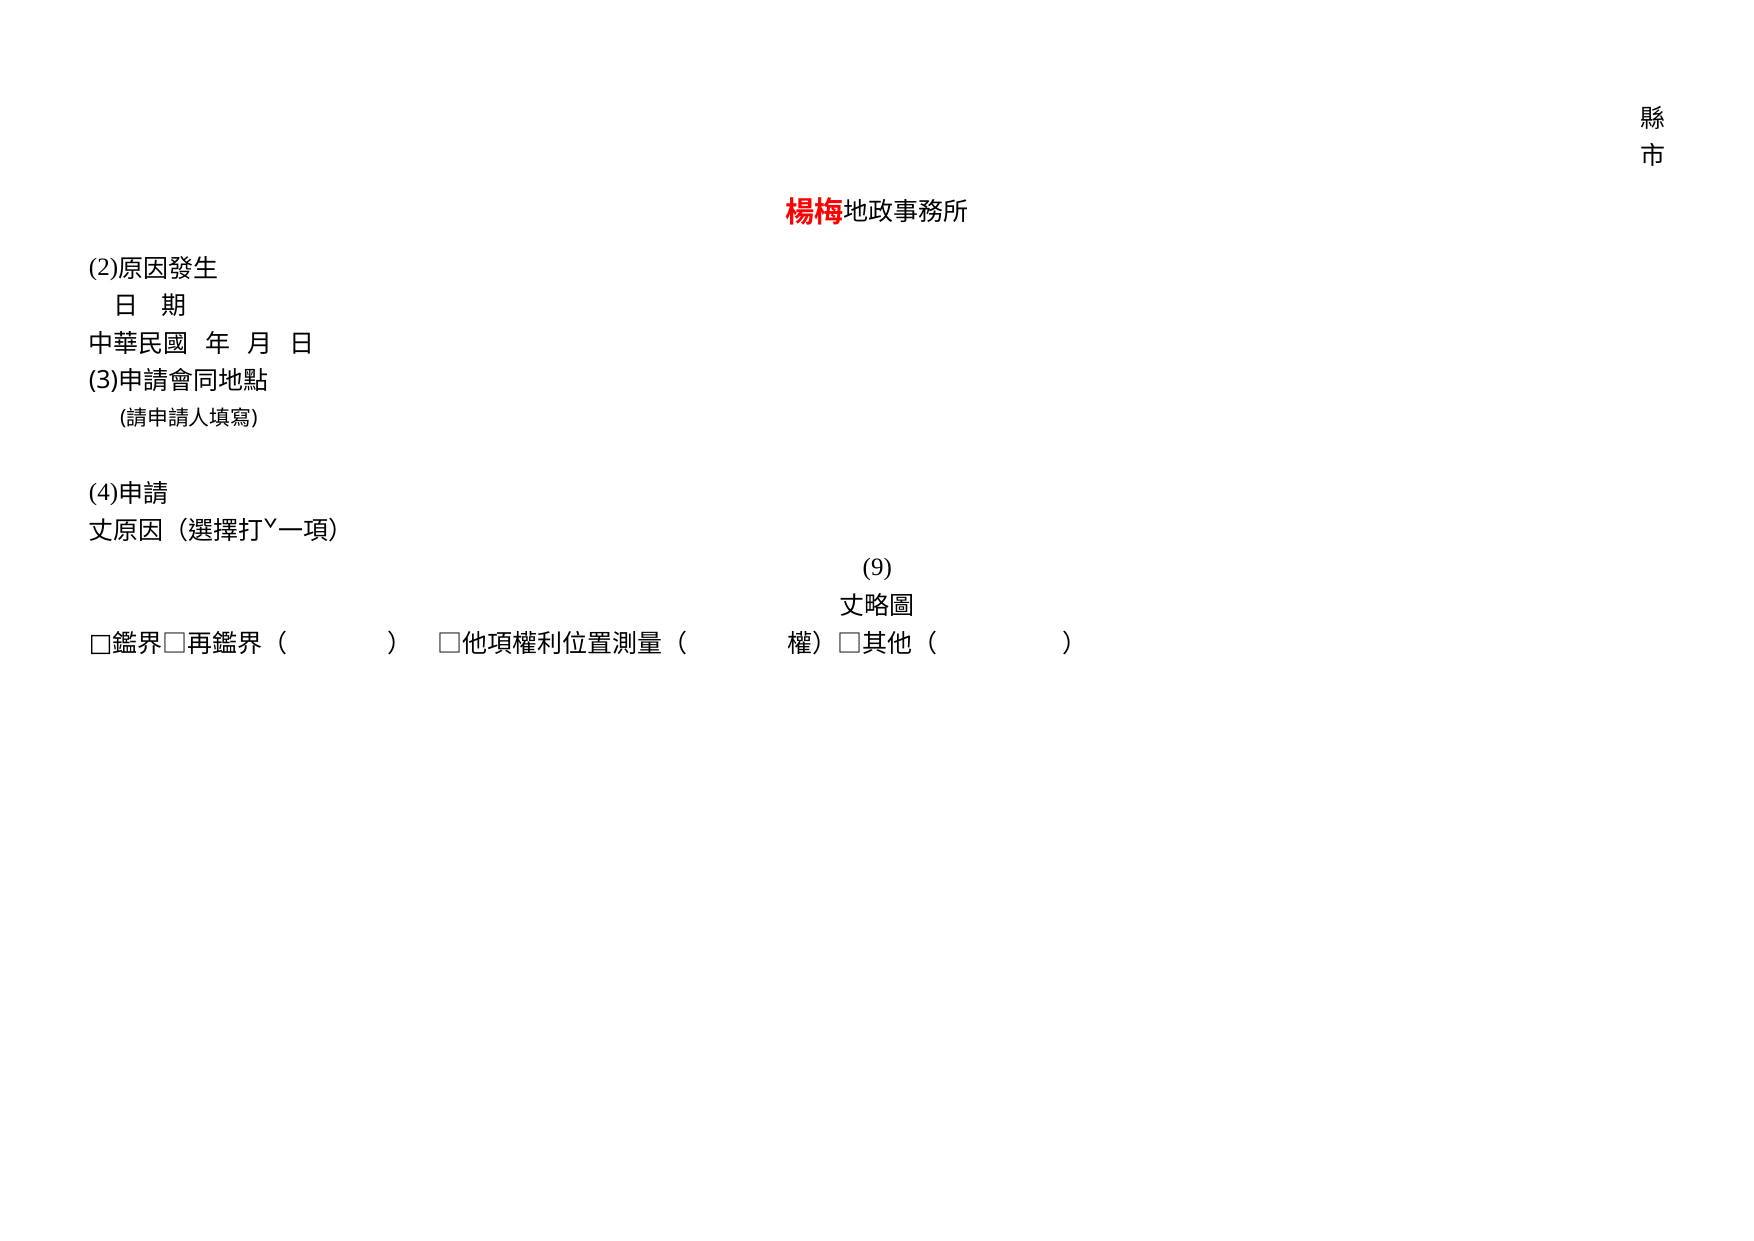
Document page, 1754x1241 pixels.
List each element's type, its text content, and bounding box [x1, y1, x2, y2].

text 縣 [89, 91, 1665, 129]
text 丈略圖 [89, 579, 1665, 616]
text (4)申請 [89, 466, 1665, 504]
text (9) [89, 541, 1665, 579]
text 日 期 [89, 279, 1665, 316]
text (3)申請會同地點 [89, 354, 1665, 391]
text (請申請人填寫) [89, 391, 1665, 429]
text 中華民國 年 月 日 [89, 316, 1665, 354]
text 市 [89, 129, 1665, 166]
text 丈原因（選擇打ˇ一項） [89, 504, 1665, 541]
text (2)原因發生 [89, 241, 1665, 279]
text 楊梅地政事務所 [89, 166, 1665, 241]
text □鑑界□再鑑界（ ） □他項權利位置測量（ 權）□其他（ ） [89, 616, 1665, 654]
